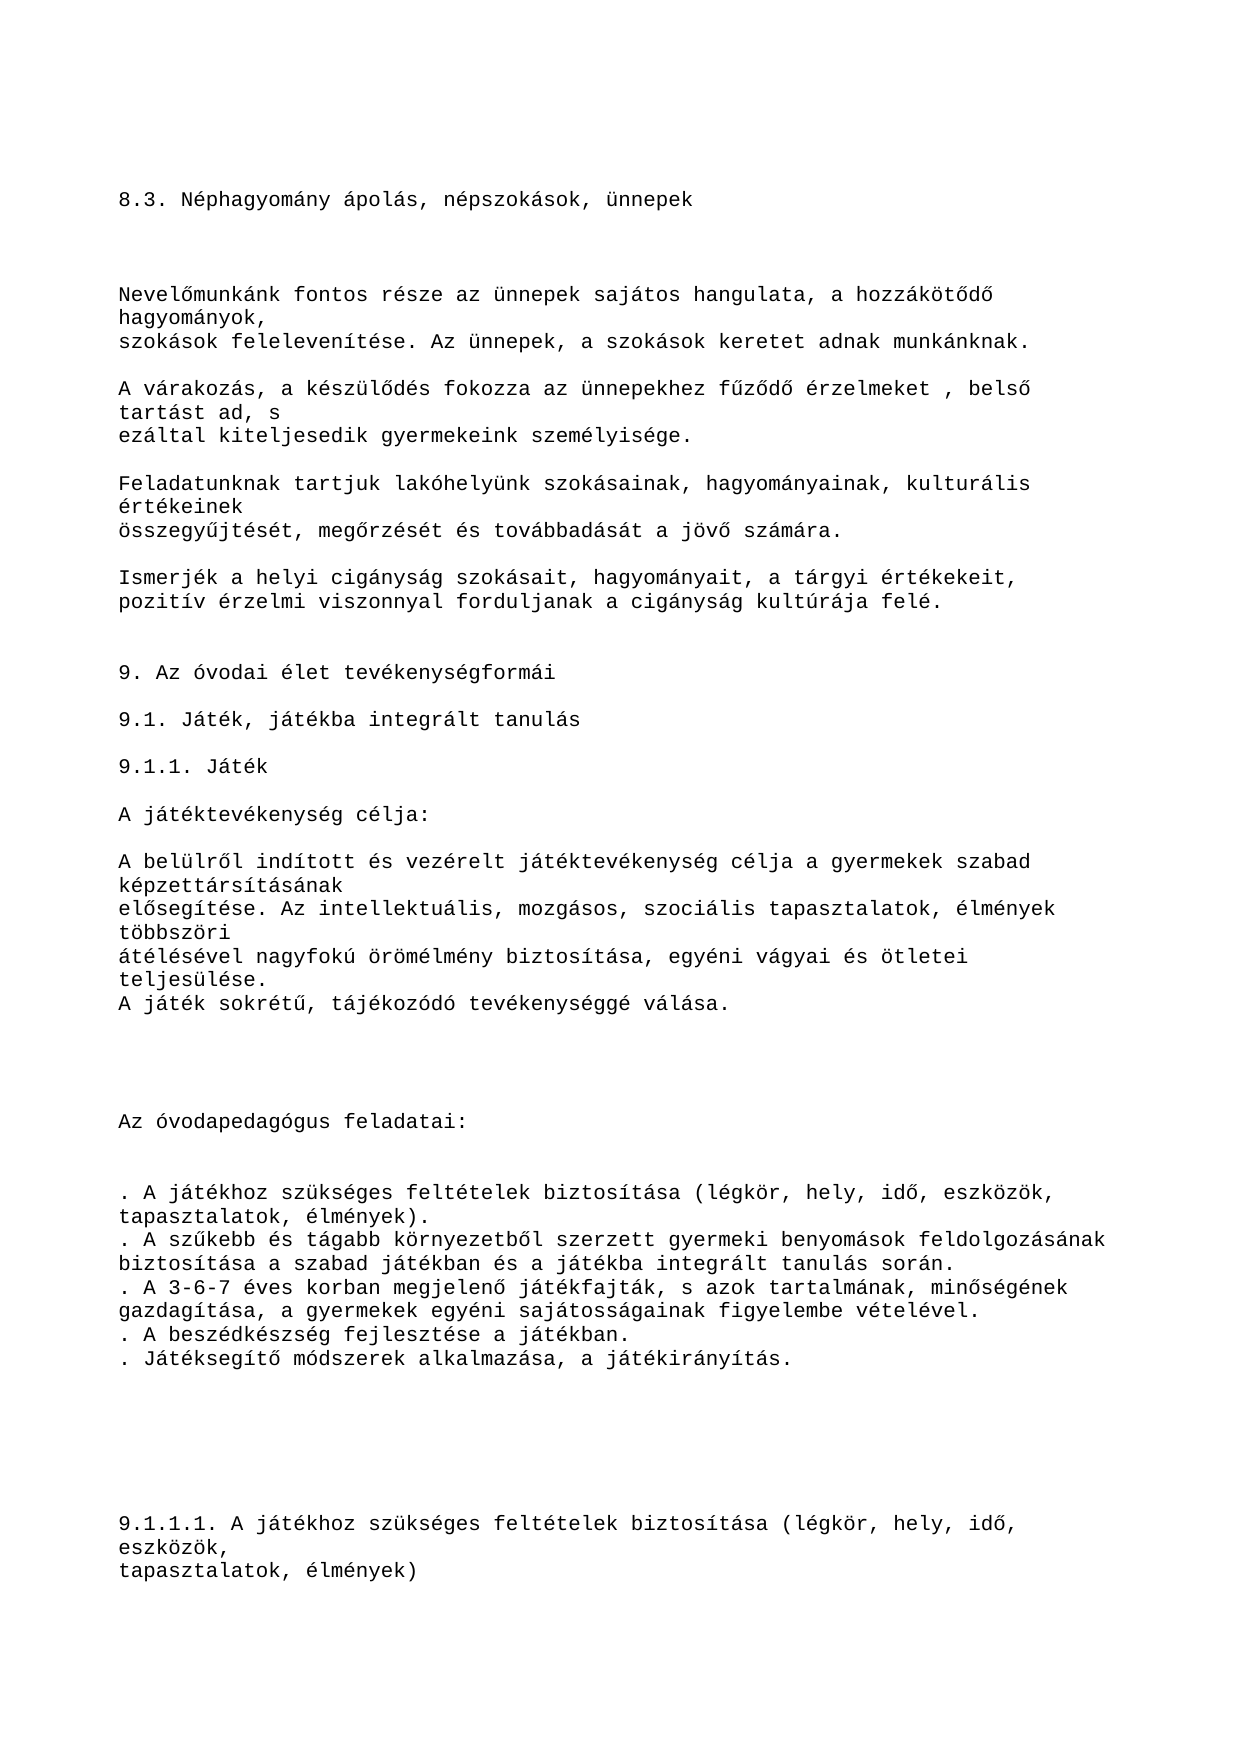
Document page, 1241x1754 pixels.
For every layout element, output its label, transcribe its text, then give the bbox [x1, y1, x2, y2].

text tapasztalatok, élmények). [118, 1206, 1122, 1229]
text . A 3-6-7 éves korban megjelenő játékfajták, s azok tartalmának, minőségének [118, 1277, 1122, 1300]
text Nevelőmunkánk fontos része az ünnepek sajátos hangulata, a hozzákötődő hagyományok, [118, 284, 1122, 331]
text . A szűkebb és tágabb környezetből szerzett gyermeki benyomások feldolgozásának [118, 1229, 1122, 1253]
text ezáltal kiteljesedik gyermekeink személyisége. [118, 426, 1122, 449]
text A várakozás, a készülődés fokozza az ünnepekhez fűződő érzelmeket , belső tartást ad, s [118, 378, 1122, 426]
text A játéktevékenység célja: [118, 804, 1122, 827]
text Feladatunknak tartjuk lakóhelyünk szokásainak, hagyományainak, kulturális értékeinek [118, 473, 1122, 520]
text 8.3. Néphagyomány ápolás, népszokások, ünnepek [118, 189, 1122, 213]
text gazdagítása, a gyermekek egyéni sajátosságainak figyelembe vételével. [118, 1300, 1122, 1324]
text A játék sokrétű, tájékozódó tevékenységgé válása. [118, 993, 1122, 1017]
text . A játékhoz szükséges feltételek biztosítása (légkör, hely, idő, eszközök, [118, 1182, 1122, 1206]
text 9.1.1. Játék [118, 757, 1122, 780]
text 9.1. Játék, játékba integrált tanulás [118, 709, 1122, 733]
text átélésével nagyfokú örömélmény biztosítása, egyéni vágyai és ötletei teljesülése. [118, 946, 1122, 993]
text Az óvodapedagógus feladatai: [118, 1111, 1122, 1135]
text elősegítése. Az intellektuális, mozgásos, szociális tapasztalatok, élmények többszöri [118, 898, 1122, 946]
text A belülről indított és vezérelt játéktevékenység célja a gyermekek szabad képzettársításának [118, 851, 1122, 898]
text pozitív érzelmi viszonnyal forduljanak a cigányság kultúrája felé. [118, 591, 1122, 615]
text 9.1.1.1. A játékhoz szükséges feltételek biztosítása (légkör, hely, idő, eszközök, [118, 1513, 1122, 1561]
text . A beszédkészség fejlesztése a játékban. [118, 1324, 1122, 1348]
text Ismerjék a helyi cigányság szokásait, hagyományait, a tárgyi értékekeit, [118, 567, 1122, 591]
text szokások felelevenítése. Az ünnepek, a szokások keretet adnak munkánknak. [118, 331, 1122, 354]
text . Játéksegítő módszerek alkalmazása, a játékirányítás. [118, 1348, 1122, 1371]
text tapasztalatok, élmények) [118, 1561, 1122, 1584]
text 9. Az óvodai élet tevékenységformái [118, 662, 1122, 686]
text összegyűjtését, megőrzését és továbbadását a jövő számára. [118, 520, 1122, 544]
text biztosítása a szabad játékban és a játékba integrált tanulás során. [118, 1253, 1122, 1277]
